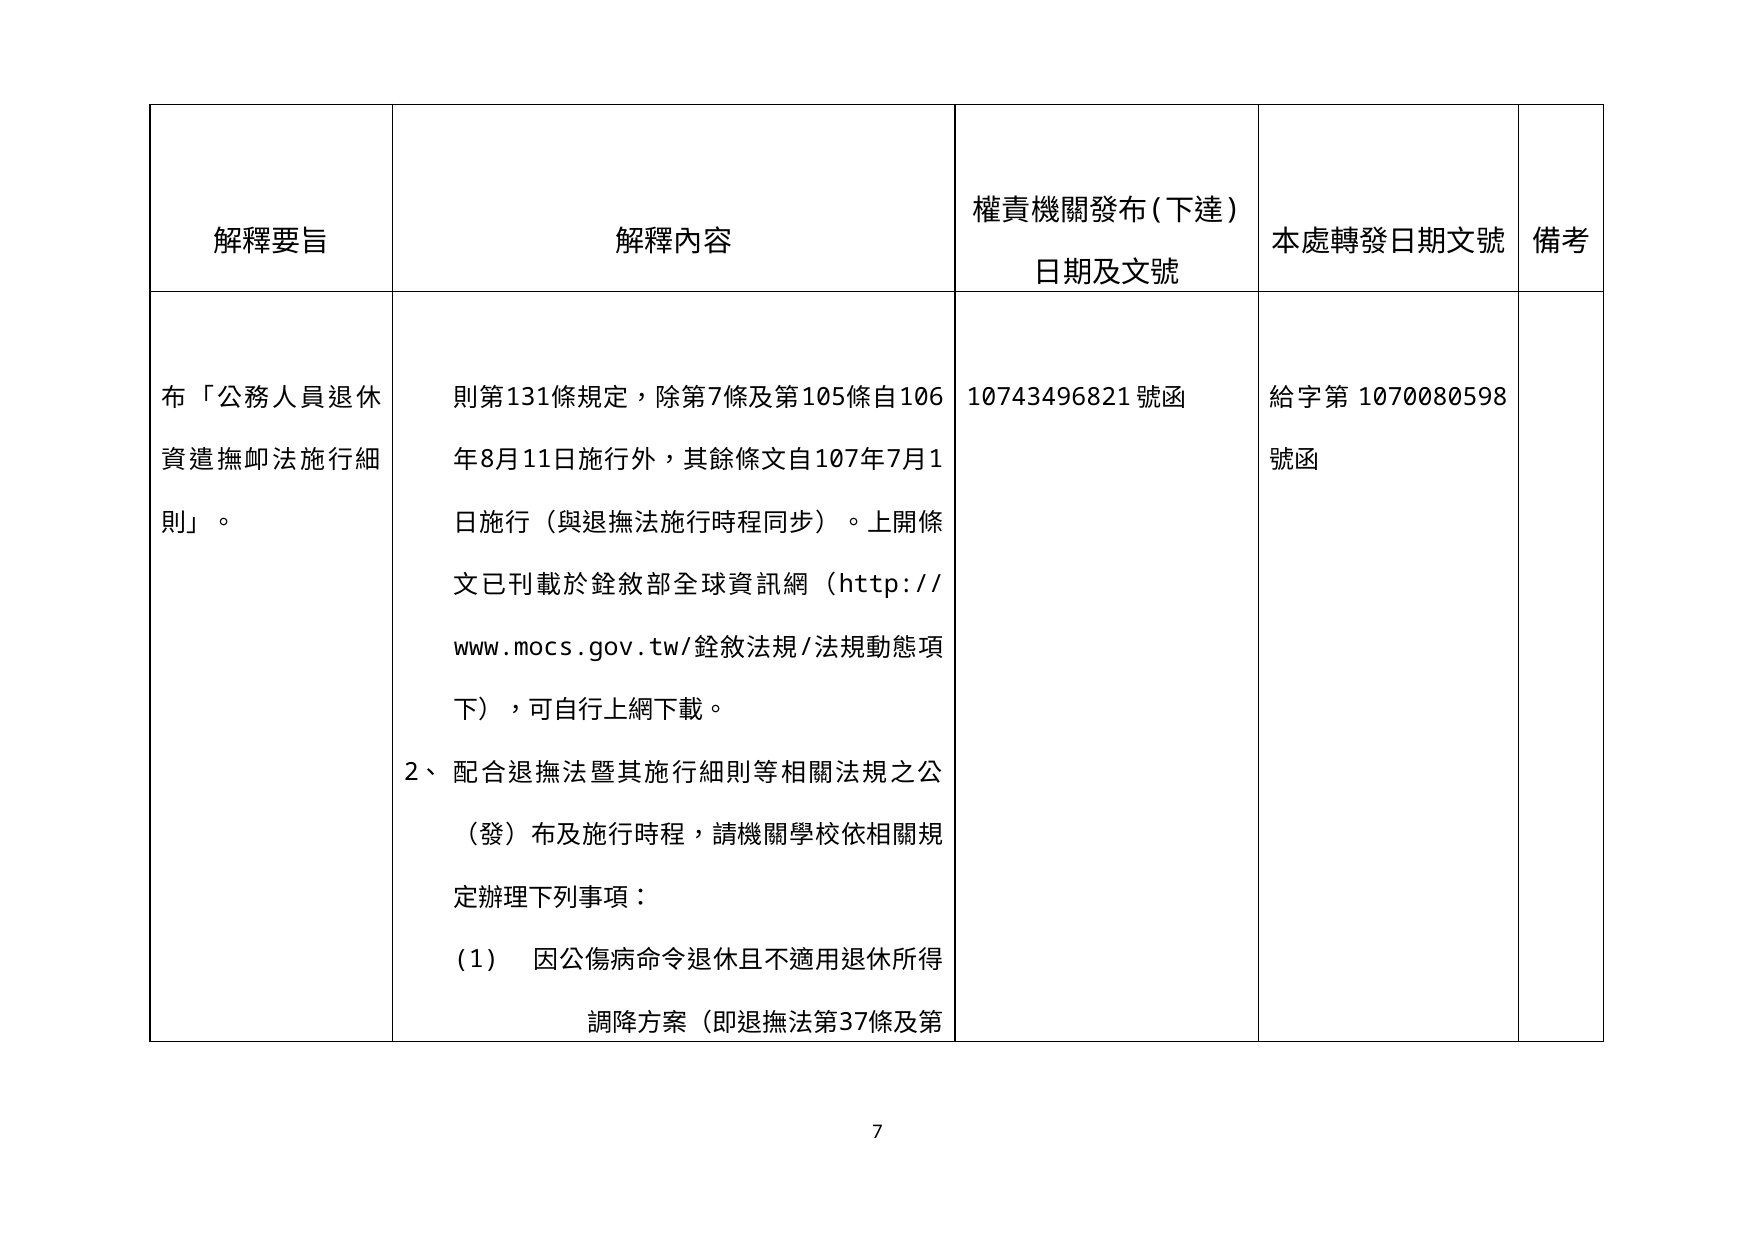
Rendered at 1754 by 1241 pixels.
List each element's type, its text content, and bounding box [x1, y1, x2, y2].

table_header 解釋要旨 [151, 105, 392, 291]
table_header 權責機關發布(下達) 日期及文號 [956, 105, 1258, 291]
table_cell 10743496821號函 [956, 292, 1258, 1041]
table_cell [1519, 292, 1603, 1041]
table_header 備考 [1519, 105, 1603, 291]
table_header 解釋內容 [393, 105, 954, 291]
table_cell 則第131條規定，除第7條及第105條自106年8月11日施行外，其餘條文自107年7月1日施行（與退撫法施行時程同步）。上開條文已刊載於銓敘部全球資訊網（http://www.mocs.gov.tw/銓敘法規/法規動態項下），可自行上網下載。 配合退撫法暨其施行細則等相關法規之公（發）布及施行時程，請機關學校依相關規定辦理下列事項： 因公傷病命令退休且不適用退休所得調降方案（即退撫法第37條及第 [393, 292, 954, 1041]
table_cell 給字第1070080598號函 [1259, 292, 1518, 1041]
table_header 本處轉發日期文號 [1259, 105, 1518, 291]
table_cell 布「公務人員退休資遣撫卹法施行細則」。 [151, 292, 392, 1041]
